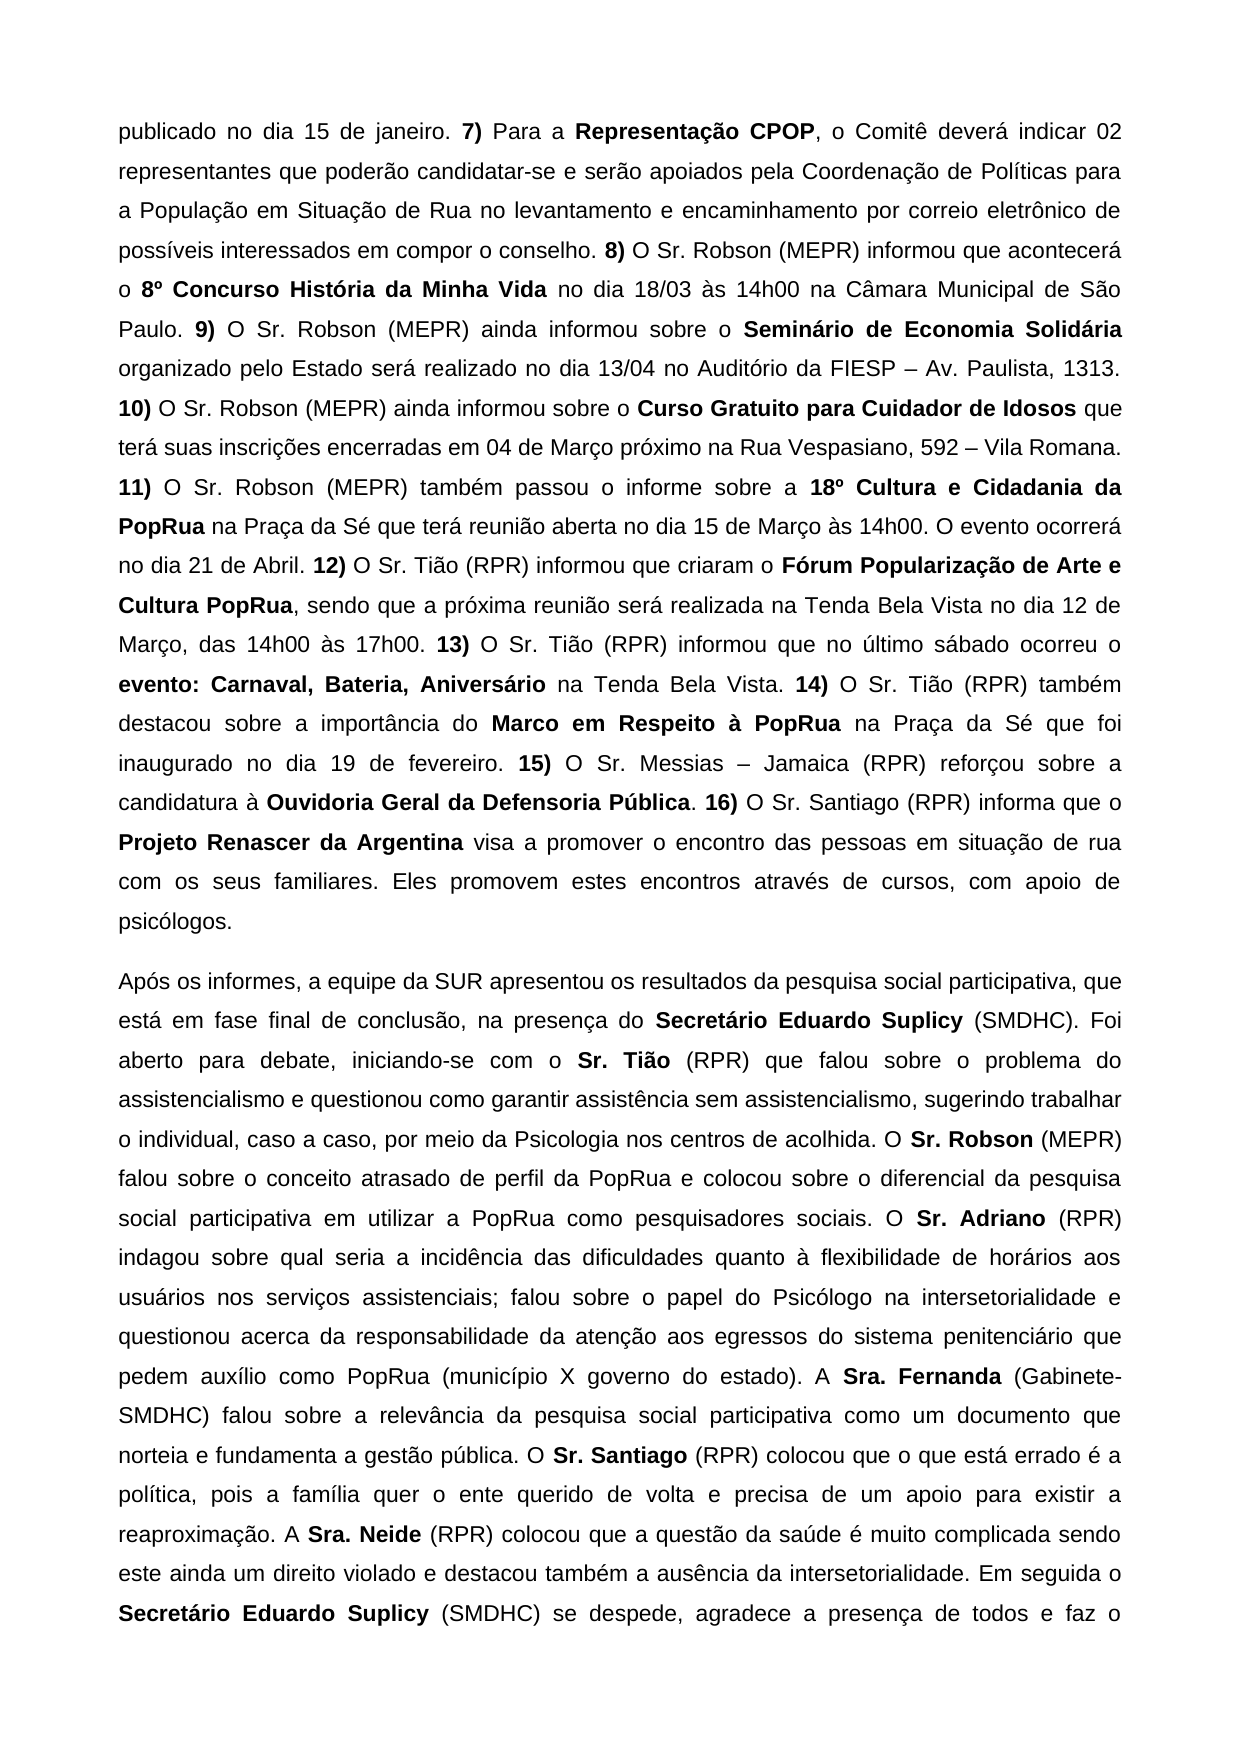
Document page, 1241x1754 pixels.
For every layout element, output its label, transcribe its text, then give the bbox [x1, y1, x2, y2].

text publicado no dia 15 de janeiro. 7) Para a Representação CPOP, o Comitê deverá indicar 02 representantes que poderão candidatar-se e serão apoiados pela Coordenação de Políticas para a População em Situação de Rua no levantamento e encaminhamento por correio eletrônico de possíveis interessados em compor o conselho. 8) O Sr. Robson (MEPR) informou que acontecerá o 8º Concurso História da Minha Vida no dia 18/03 às 14h00 na Câmara Municipal de São Paulo. 9) O Sr. Robson (MEPR) ainda informou sobre o Seminário de Economia Solidária organizado pelo Estado será realizado no dia 13/04 no Auditório da FIESP – Av. Paulista, 1313. 10) O Sr. Robson (MEPR) ainda informou sobre o Curso Gratuito para Cuidador de Idosos que terá suas inscrições encerradas em 04 de Março próximo na Rua Vespasiano, 592 – Vila Romana. 11) O Sr. Robson (MEPR) também passou o informe sobre a 18º Cultura e Cidadania da PopRua na Praça da Sé que terá reunião aberta no dia 15 de Março às 14h00. O evento ocorrerá no dia 21 de Abril. 12) O Sr. Tião (RPR) informou que criaram o Fórum Popularização de Arte e Cultura PopRua, sendo que a próxima reunião será realizada na Tenda Bela Vista no dia 12 de Março, das 14h00 às 17h00. 13) O Sr. Tião (RPR) informou que no último sábado ocorreu o evento: Carnaval, Bateria, Aniversário na Tenda Bela Vista. 14) O Sr. Tião (RPR) também destacou sobre a importância do Marco em Respeito à PopRua na Praça da Sé que foi inaugurado no dia 19 de fevereiro. 15) O Sr. Messias – Jamaica (RPR) reforçou sobre a candidatura à Ouvidoria Geral da Defensoria Pública. 16) O Sr. Santiago (RPR) informa que o Projeto Renascer da Argentina visa a promover o encontro das pessoas em situação de rua com os seus familiares. Eles promovem estes encontros através de cursos, com apoio de psicólogos. [118, 118, 1122, 934]
text Após os informes, a equipe da SUR apresentou os resultados da pesquisa social participativa, que está em fase final de conclusão, na presença do Secretário Eduardo Suplicy (SMDHC). Foi aberto para debate, iniciando-se com o Sr. Tião (RPR) que falou sobre o problema do assistencialismo e questionou como garantir assistência sem assistencialismo, sugerindo trabalhar o individual, caso a caso, por meio da Psicologia nos centros de acolhida. O Sr. Robson (MEPR) falou sobre o conceito atrasado de perfil da PopRua e colocou sobre o diferencial da pesquisa social participativa em utilizar a PopRua como pesquisadores sociais. O Sr. Adriano (RPR) indagou sobre qual seria a incidência das dificuldades quanto à flexibilidade de horários aos usuários nos serviços assistenciais; falou sobre o papel do Psicólogo na intersetorialidade e questionou acerca da responsabilidade da atenção aos egressos do sistema penitenciário que pedem auxílio como PopRua (município X governo do estado). A Sra. Fernanda (Gabinete-SMDHC) falou sobre a relevância da pesquisa social participativa como um documento que norteia e fundamenta a gestão pública. O Sr. Santiago (RPR) colocou que o que está errado é a política, pois a família quer o ente querido de volta e precisa de um apoio para existir a reaproximação. A Sra. Neide (RPR) colocou que a questão da saúde é muito complicada sendo este ainda um direito violado e destacou também a ausência da intersetorialidade. Em seguida o Secretário Eduardo Suplicy (SMDHC) se despede, agradece a presença de todos e faz o [118, 968, 1122, 1626]
